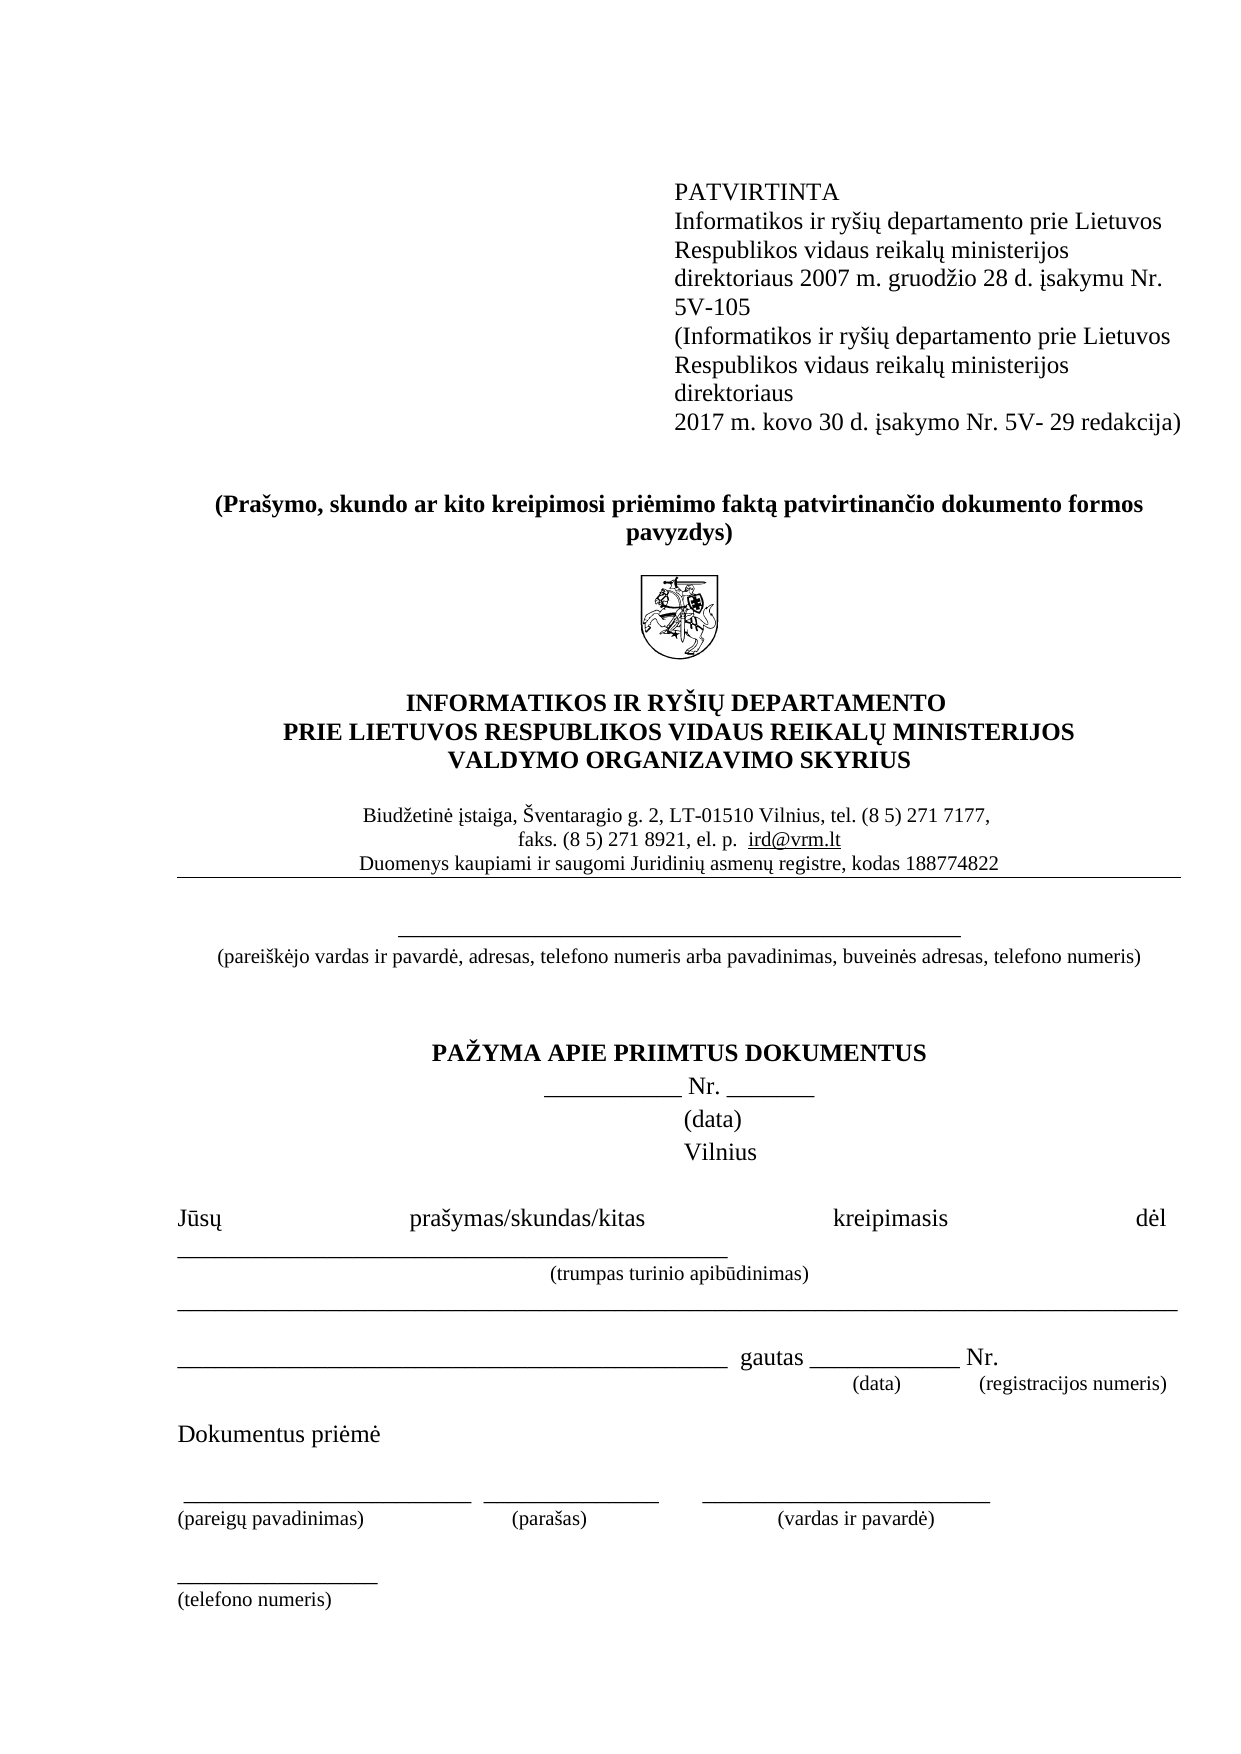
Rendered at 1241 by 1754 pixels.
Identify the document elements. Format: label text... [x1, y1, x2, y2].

text (pareiškėjo vardas ir pavardė, adresas, telefono numeris arba pavadinimas, buveinės adresas, telefono numeris) [177, 944, 1181, 968]
text INFORMATIKOS IR RYŠIŲ DEPARTAMENTO [177, 688, 1181, 717]
text PRIE LIETUVOS RESPUBLIKOS VIDAUS REIKALŲ MINISTERIJOS [177, 717, 1181, 746]
subtitle Biudžetinė įstaiga, Šventaragio g. 2, LT-01510 Vilnius, tel. (8 5) 271 7177, [177, 803, 1181, 827]
text Dokumentus priėmė [177, 1419, 1181, 1448]
text (data) (registracijos numeris) [177, 1371, 1181, 1395]
text (data) [177, 1104, 1181, 1133]
text Vilnius [177, 1137, 1181, 1166]
text ________________________________________________________________________________ [177, 1285, 1181, 1313]
text (telefono numeris) [177, 1587, 1181, 1611]
text Jūsų prašymas/skundas/kitas kreipimasis dėl ____________________________________________ [177, 1203, 1166, 1261]
text ________________ [177, 1558, 1181, 1587]
text PAŽYMA APIE PRIIMTUS DOKUMENTUS [177, 1038, 1181, 1067]
text PATVIRTINTA [674, 177, 1181, 206]
subtitle faks. (8 5) 271 8921, el. p. ird@vrm.lt [177, 827, 1181, 851]
text ___________ Nr. _______ [177, 1071, 1181, 1100]
subtitle Duomenys kaupiami ir saugomi Juridinių asmenų registre, kodas 188774822 [177, 851, 1181, 877]
text (trumpas turinio apibūdinimas) [177, 1261, 1181, 1285]
text (Informatikos ir ryšių departamento prie Lietuvos Respublikos vidaus reikalų ministerijos direktoriaus [674, 321, 1181, 407]
text (Prašymo, skundo ar kito kreipimosi priėmimo faktą patvirtinančio dokumento formos pavyzdys) [177, 489, 1181, 546]
text _______________________ ______________ _______________________ [177, 1477, 1181, 1505]
text VALDYMO ORGANIZAVIMO SKYRIUS [177, 746, 1181, 774]
text ____________________________________________ gautas ____________ Nr. [177, 1342, 1181, 1371]
text 2017 m. kovo 30 d. įsakymo Nr. 5V- 29 redakcija) [674, 407, 1181, 436]
text (pareigų pavadinimas) (parašas) (vardas ir pavardė) [177, 1505, 1181, 1529]
text _____________________________________________ [177, 911, 1181, 940]
text Informatikos ir ryšių departamento prie Lietuvos Respublikos vidaus reikalų ministerijos direktoriaus 2007 m. gruodžio 28 d. įsakymu Nr. 5V-105 [674, 206, 1181, 321]
